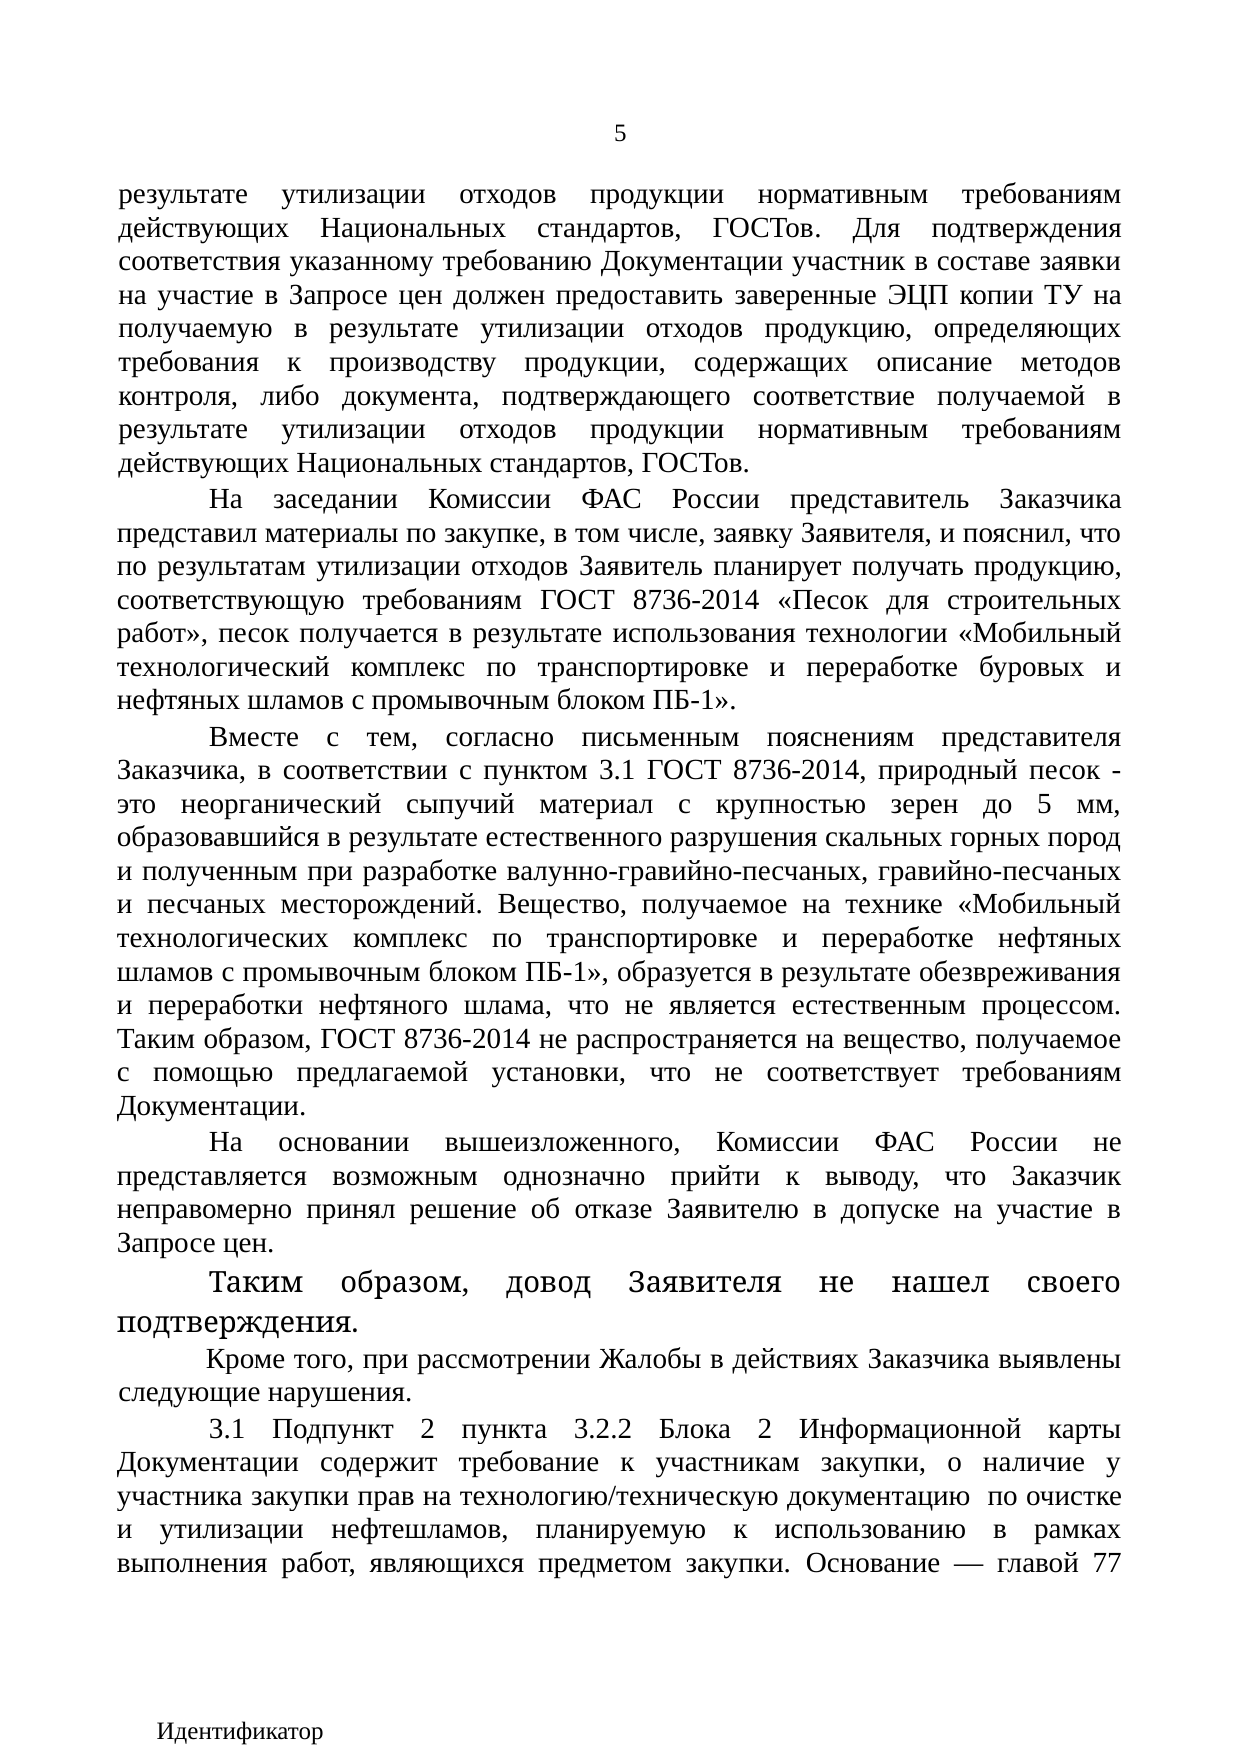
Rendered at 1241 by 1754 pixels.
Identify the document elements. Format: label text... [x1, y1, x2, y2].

text 3.1 Подпункт 2 пункта 3.2.2 Блока 2 Информационной карты Документации содержит требование к участникам закупки, о наличие у участника закупки прав на технологию/техническую документацию по очистке и утилизации нефтешламов, планируемую к использованию в рамках выполнения работ, являющихся предметом закупки. Основание — главой 77 [117, 1411, 1122, 1578]
text Вместе с тем, согласно письменным пояснениям представителя Заказчика, в соответствии с пунктом 3.1 ГОСТ 8736-2014, природный песок - это неорганический сыпучий материал с крупностью зерен до 5 мм, образовавшийся в результате естественного разрушения скальных горных пород и полученным при разработке валунно-гравийно-песчаных, гравийно-песчаных и песчаных месторождений. Вещество, получаемое на технике «Мобильный технологических комплекс по транспортировке и переработке нефтяных шламов с промывочным блоком ПБ-1», образуется в результате обезвреживания и переработки нефтяного шлама, что не является естественным процессом. Таким образом, ГОСТ 8736-2014 не распространяется на вещество, получаемое с помощью предлагаемой установки, что не соответствует требованиям Документации. [117, 719, 1122, 1121]
text результате утилизации отходов продукции нормативным требованиям действующих Национальных стандартов, ГОСТов. Для подтверждения соответствия указанному требованию Документации участник в составе заявки на участие в Запросе цен должен предоставить заверенные ЭЦП копии ТУ на получаемую в результате утилизации отходов продукцию, определяющих требования к производству продукции, содержащих описание методов контроля, либо документа, подтверждающего соответствие получаемой в результате утилизации отходов продукции нормативным требованиям действующих Национальных стандартов, ГОСТов. [118, 176, 1122, 478]
text Кроме того, при рассмотрении Жалобы в действиях Заказчика выявлены следующие нарушения. [118, 1341, 1122, 1408]
text Таким образом, довод Заявителя не нашел своего подтверждения. [117, 1261, 1122, 1341]
text На заседании Комиссии ФАС России представитель Заказчика представил материалы по закупке, в том числе, заявку Заявителя, и пояснил, что по результатам утилизации отходов Заявитель планирует получать продукцию, соответствующую требованиям ГОСТ 8736-2014 «Песок для строительных работ», песок получается в результате использования технологии «Мобильный технологический комплекс по транспортировке и переработке буровых и нефтяных шламов с промывочным блоком ПБ-1». [117, 481, 1122, 716]
text На основании вышеизложенного, Комиссии ФАС России не представляется возможным однозначно прийти к выводу, что Заказчик неправомерно принял решение об отказе Заявителю в допуске на участие в Запросе цен. [117, 1124, 1122, 1258]
